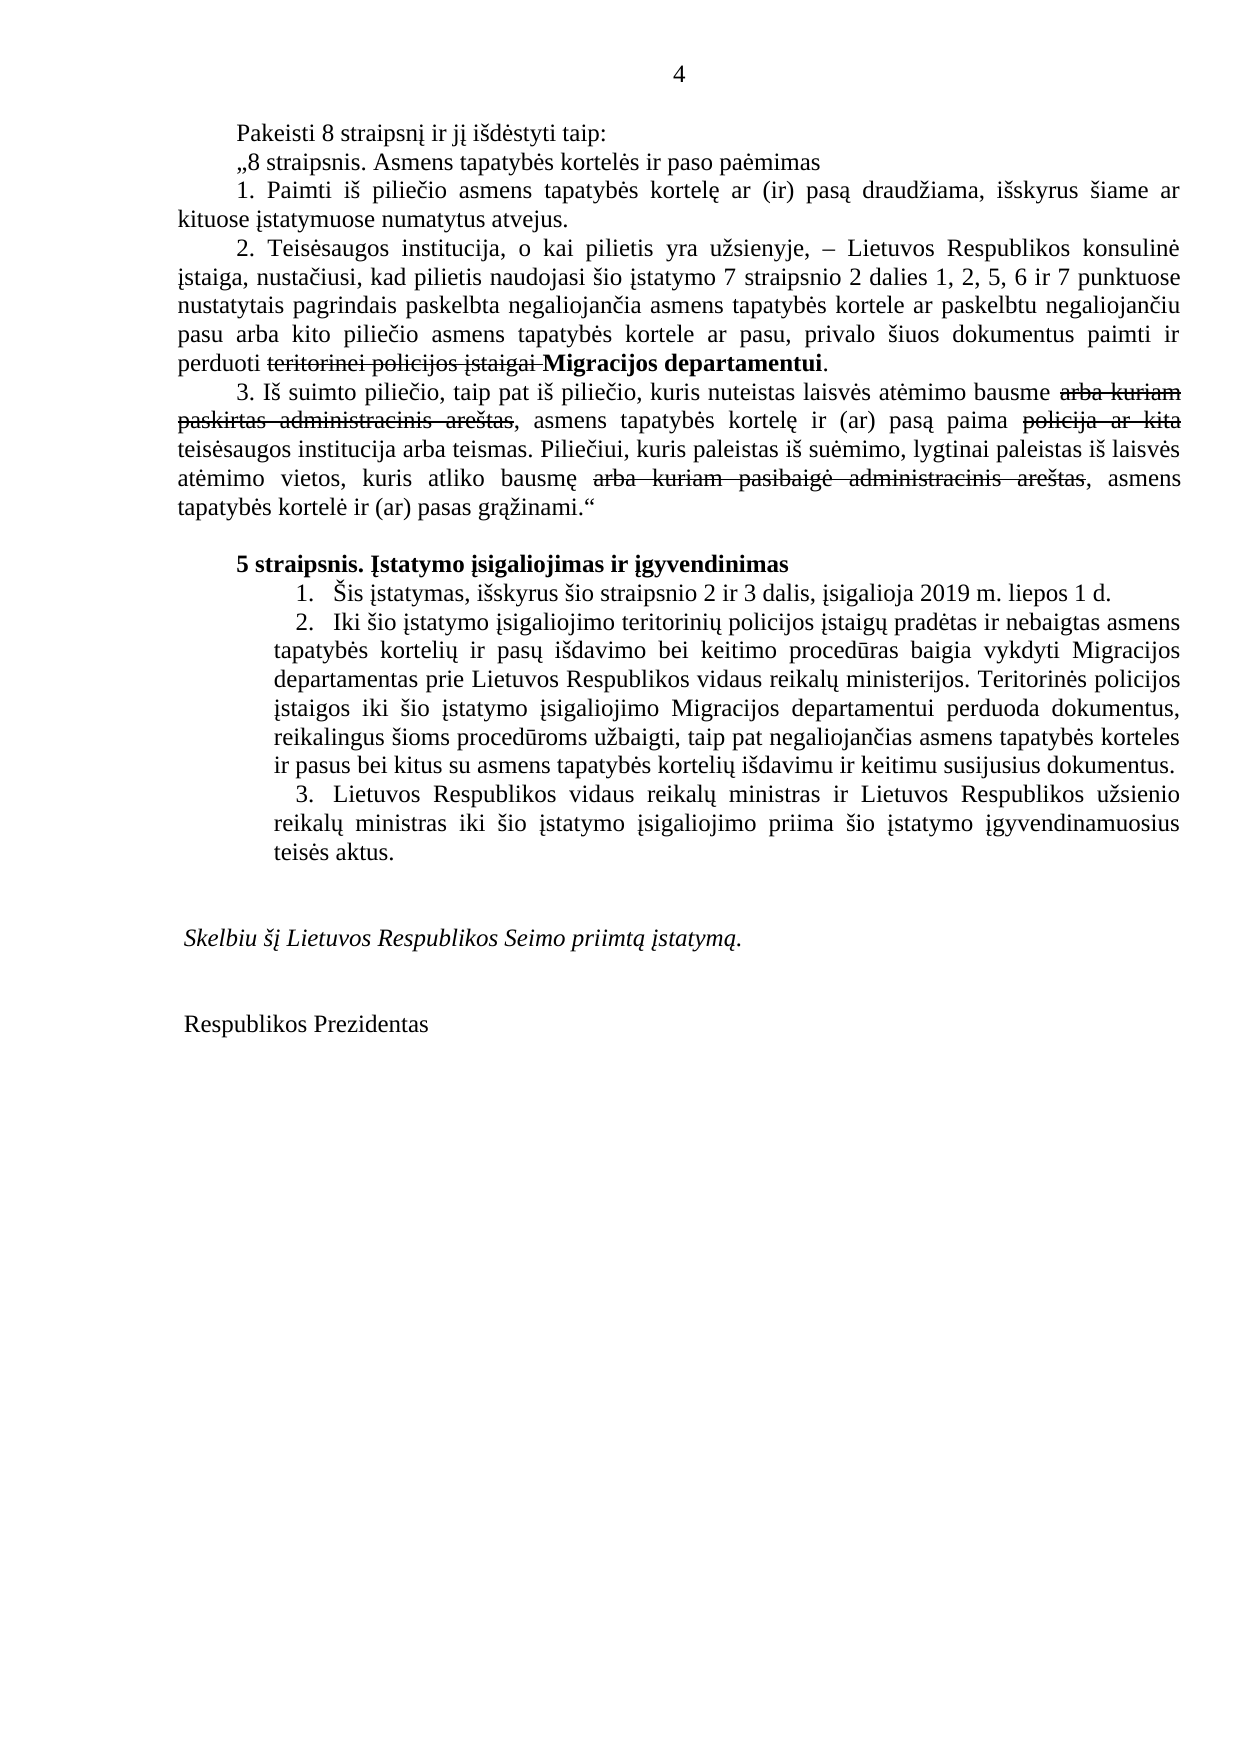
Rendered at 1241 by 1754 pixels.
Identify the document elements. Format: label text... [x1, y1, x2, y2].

text Skelbiu šį Lietuvos Respublikos Seimo priimtą įstatymą. [184, 923, 1181, 952]
text 3. Iš suimto piliečio, taip pat iš piliečio, kuris nuteistas laisvės atėmimo bausme arba kuriam paskirtas administracinis areštas, asmens tapatybės kortelę ir (ar) pasą paima policija ar kita teisėsaugos institucija arba teismas. Piliečiui, kuris paleistas iš suėmimo, lygtinai paleistas iš laisvės atėmimo vietos, kuris atliko bausmę arba kuriam pasibaigė administracinis areštas, asmens tapatybės kortelė ir (ar) pasas grąžinami.“ [177, 377, 1181, 521]
text 2. Teisėsaugos institucija, o kai pilietis yra užsienyje, – Lietuvos Respublikos konsulinė įstaiga, nustačiusi, kad pilietis naudojasi šio įstatymo 7 straipsnio 2 dalies 1, 2, 5, 6 ir 7 punktuose nustatytais pagrindais paskelbta negaliojančia asmens tapatybės kortele ar paskelbtu negaliojančiu pasu arba kito piliečio asmens tapatybės kortele ar pasu, privalo šiuos dokumentus paimti ir perduoti teritorinei policijos įstaigai Migracijos departamentui. [177, 233, 1181, 377]
list Šis įstatymas, išskyrus šio straipsnio 2 ir 3 dalis, įsigalioja 2019 m. liepos 1 d. [236, 578, 1181, 607]
text „8 straipsnis. Asmens tapatybės kortelės ir paso paėmimas [177, 147, 1181, 176]
list Iki šio įstatymo įsigaliojimo teritorinių policijos įstaigų pradėtas ir nebaigtas asmens tapatybės kortelių ir pasų išdavimo bei keitimo procedūras baigia vykdyti Migracijos departamentas prie Lietuvos Respublikos vidaus reikalų ministerijos. Teritorinės policijos įstaigos iki šio įstatymo įsigaliojimo Migracijos departamentui perduoda dokumentus, reikalingus šioms procedūroms užbaigti, taip pat negaliojančias asmens tapatybės korteles ir pasus bei kitus su asmens tapatybės kortelių išdavimu ir keitimu susijusius dokumentus. [236, 607, 1181, 779]
text Pakeisti 8 straipsnį ir jį išdėstyti taip: [177, 118, 1181, 147]
text 1. Paimti iš piliečio asmens tapatybės kortelę ar (ir) pasą draudžiama, išskyrus šiame ar kituose įstatymuose numatytus atvejus. [177, 176, 1181, 233]
text Respublikos Prezidentas [184, 1009, 1181, 1038]
text 5 straipsnis. Įstatymo įsigaliojimas ir įgyvendinimas [177, 549, 1181, 578]
list Lietuvos Respublikos vidaus reikalų ministras ir Lietuvos Respublikos užsienio reikalų ministras iki šio įstatymo įsigaliojimo priima šio įstatymo įgyvendinamuosius teisės aktus. [236, 779, 1181, 866]
